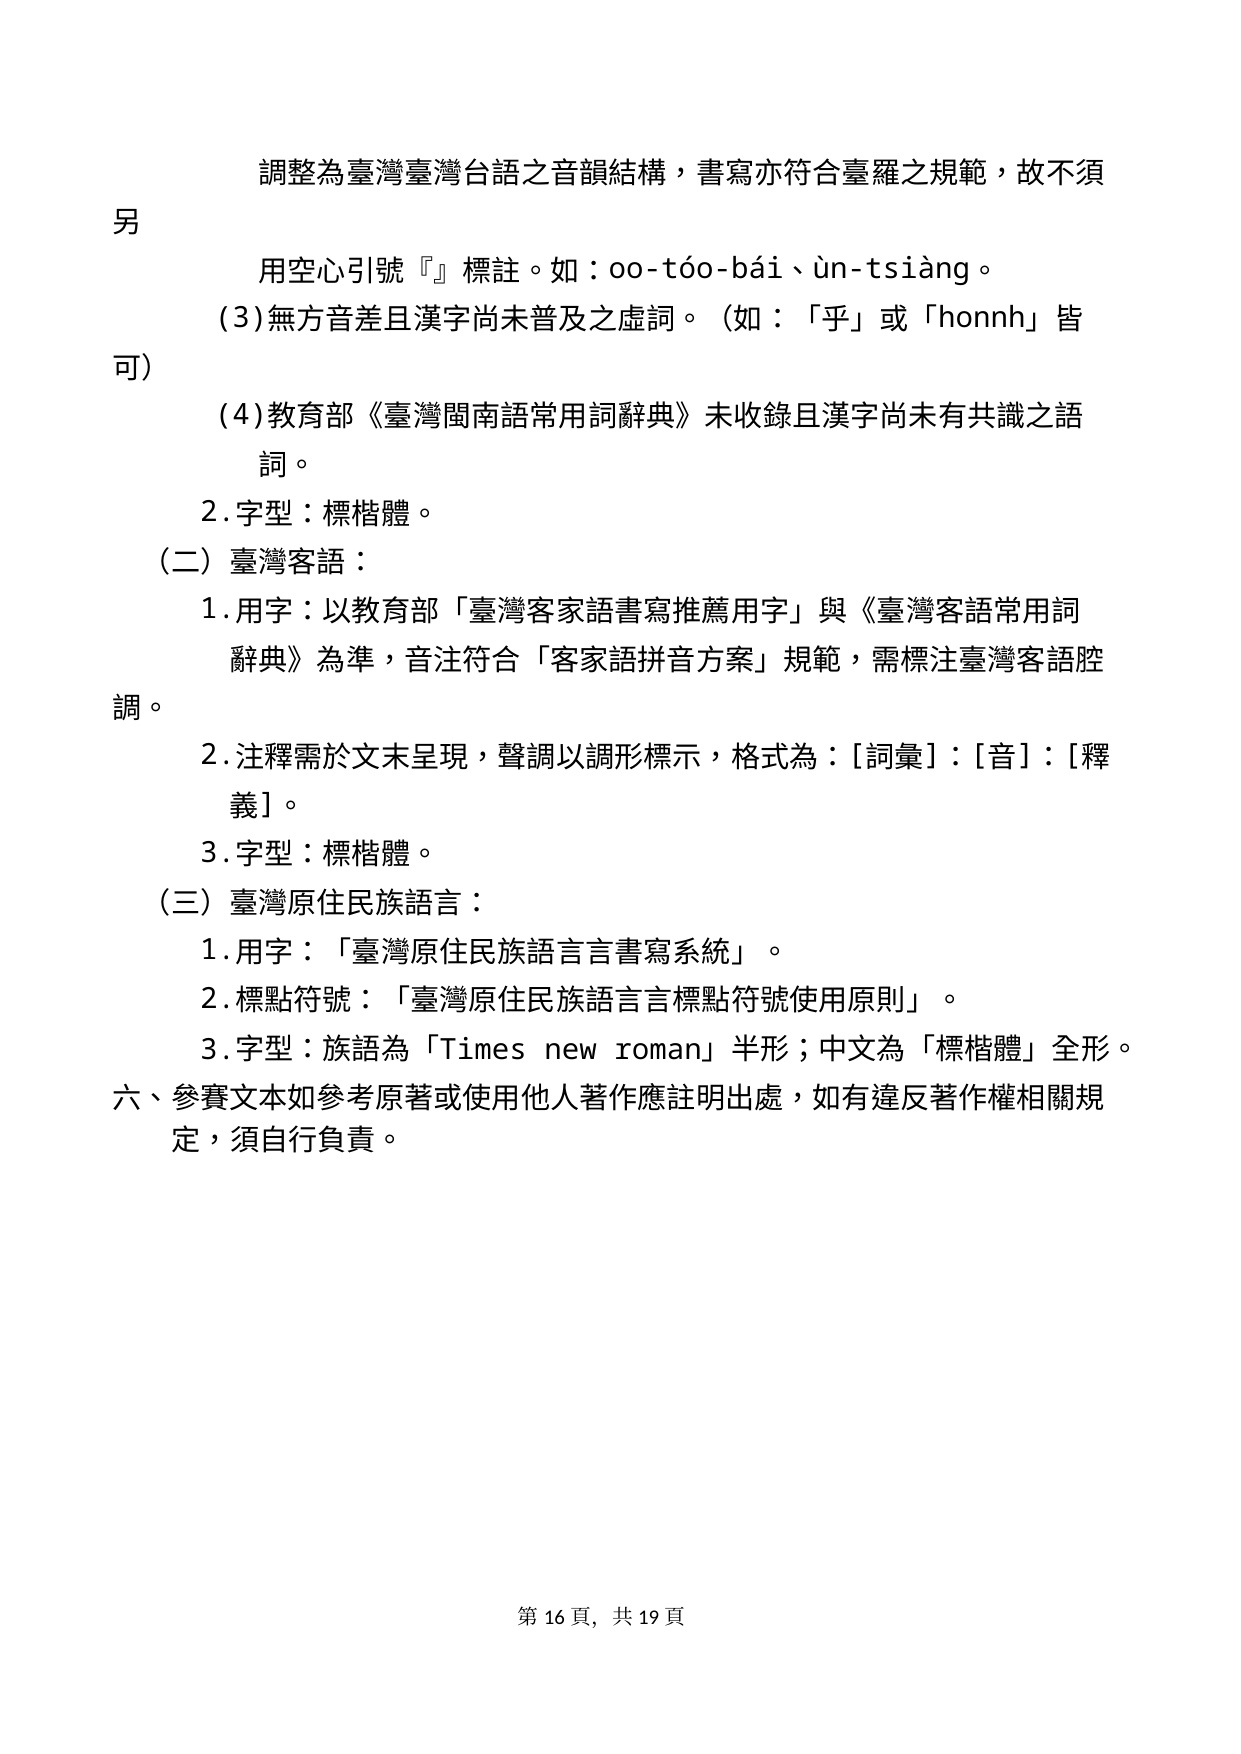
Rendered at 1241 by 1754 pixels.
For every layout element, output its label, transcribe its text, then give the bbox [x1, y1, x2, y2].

text 2.標點符號：「臺灣原住民族語言言標點符號使用原則」。 [112, 977, 1128, 1019]
text 調整為臺灣臺灣台語之音韻結構，書寫亦符合臺羅之規範，故不須另 [112, 150, 1128, 241]
text 2.字型：標楷體。 [112, 490, 1128, 533]
text 1.用字：以教育部「臺灣客家語書寫推薦用字」與《臺灣客語常用詞 [112, 588, 1128, 630]
text （三）臺灣原住民族語言： [112, 880, 1128, 922]
text （二）臺灣客語： [112, 539, 1128, 581]
text 2.注釋需於文末呈現，聲調以調形標示，格式為：[詞彙]：[音]：[釋 [112, 733, 1128, 776]
text 義]。 [112, 782, 1128, 824]
text 3.字型：族語為「Times new roman」半形；中文為「標楷體」全形。 [112, 1026, 1128, 1068]
text 詞。 [112, 442, 1128, 484]
text 用空心引號『』標註。如：oo-tóo-bái、ùn-tsiàng。 [112, 247, 1128, 289]
text (3)無方音差且漢字尚未普及之虛詞。（如：「乎」或「honnh」皆可） [112, 296, 1128, 387]
text 辭典》為準，音注符合「客家語拼音方案」規範，需標注臺灣客語腔調。 [112, 636, 1128, 727]
text (4)教育部《臺灣閩南語常用詞辭典》未收錄且漢字尚未有共識之語 [112, 393, 1128, 435]
text 3.字型：標楷體。 [112, 831, 1128, 873]
text 六、參賽文本如參考原著或使用他人著作應註明出處，如有違反著作權相關規定，須自行負責。 [112, 1074, 1128, 1159]
text 1.用字：「臺灣原住民族語言言書寫系統」。 [112, 928, 1128, 971]
